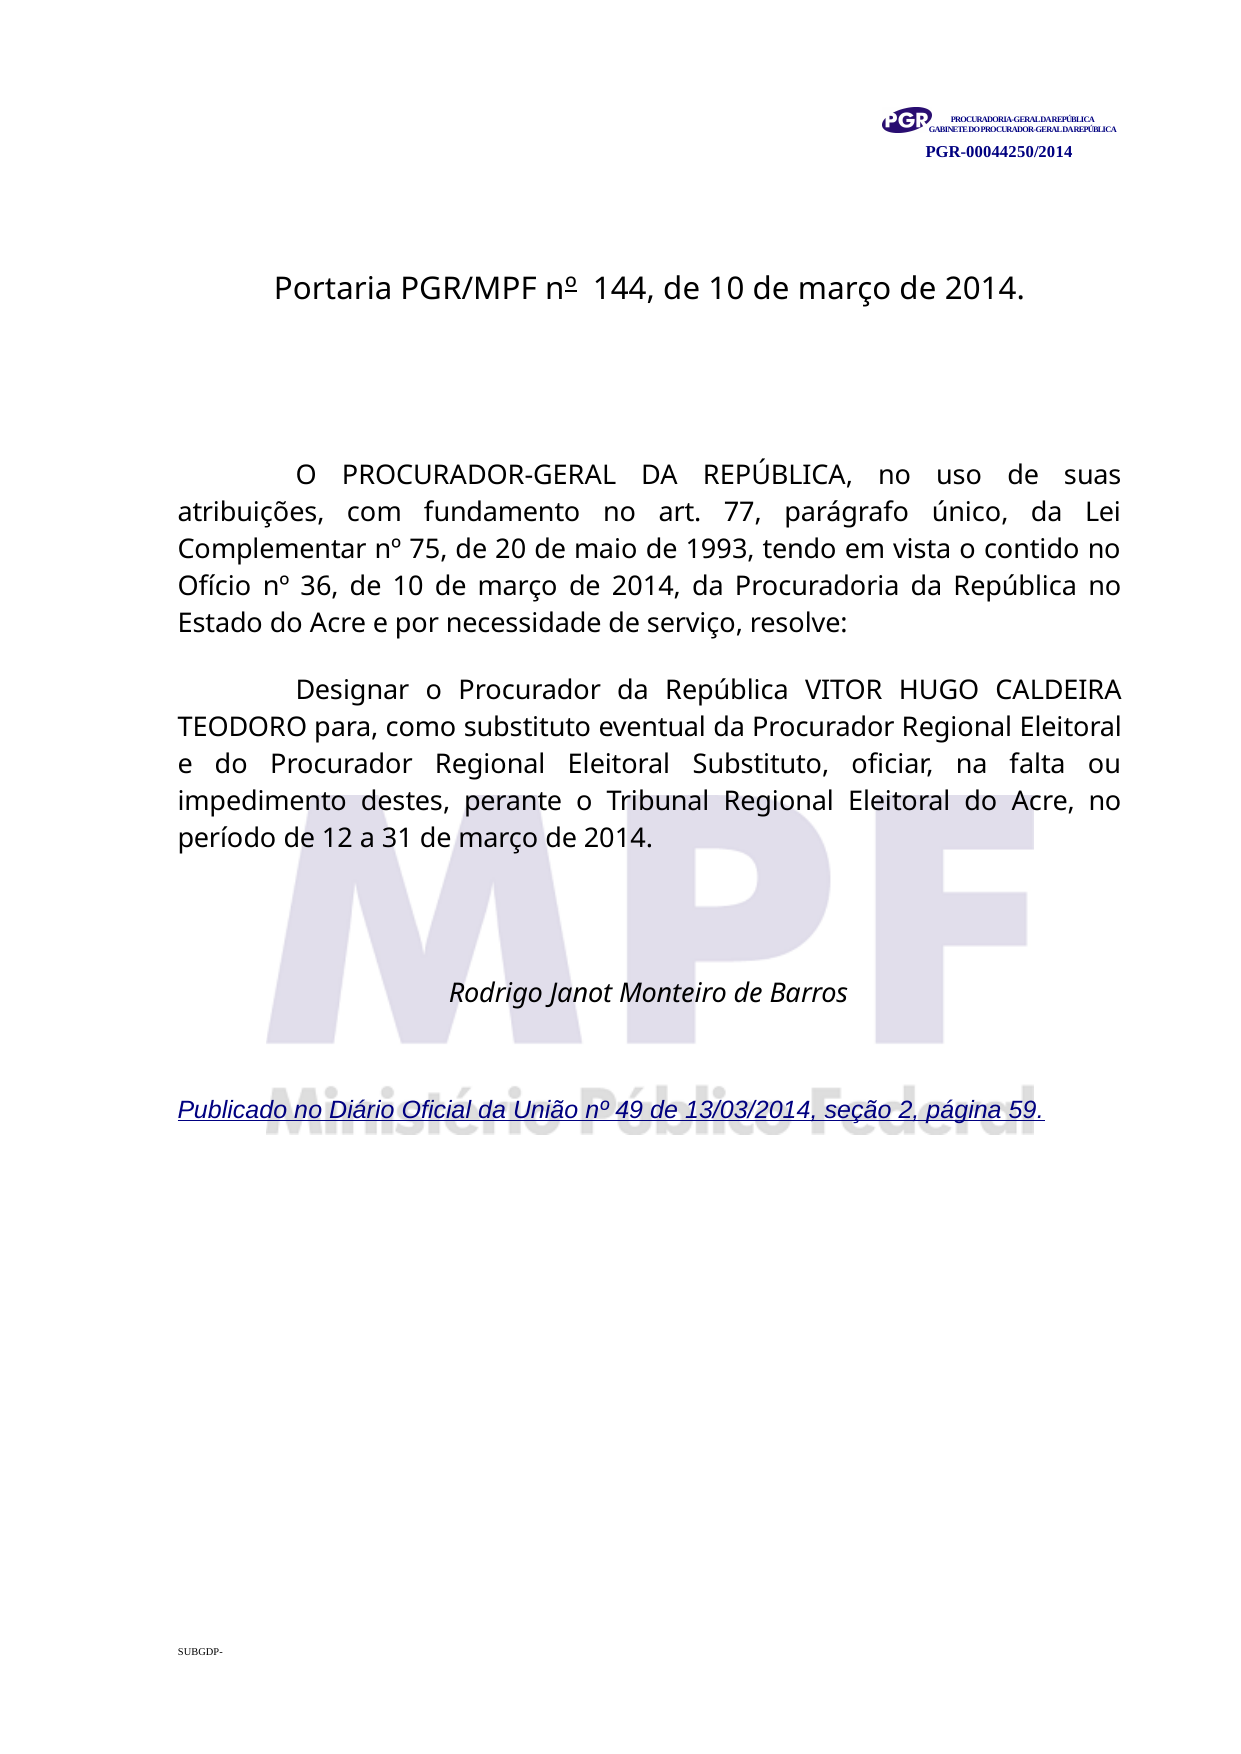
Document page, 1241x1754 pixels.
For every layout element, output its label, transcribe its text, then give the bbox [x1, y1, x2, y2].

text Publicado no Diário Oficial da União nº 49 de 13/03/2014, seção 2, página 59. [177, 1099, 1161, 1124]
picture [266, 1010, 1034, 1099]
text Rodrigo Janot Monteiro de Barros [177, 973, 1122, 1010]
text Portaria PGR/MPF nº 144, de 10 de março de 2014. [177, 266, 1122, 308]
text PGR-00044250/2014 [886, 138, 1112, 163]
text O PROCURADOR-GERAL DA REPÚBLICA, no uso de suas atribuições, com fundamento no art. 77, parágrafo único, da Lei Complementar nº 75, de 20 de maio de 1993, tendo em vista o contido no Ofício nº 36, de 10 de março de 2014, da Procuradoria da República no Estado do Acre e por necessidade de serviço, resolve: [177, 456, 1122, 641]
text [886, 163, 1112, 168]
text Designar o Procurador da República VITOR HUGO CALDEIRA TEODORO para, como substituto eventual da Procurador Regional Eleitoral e do Procurador Regional Eleitoral Substituto, oficiar, na falta ou impedimento destes, perante o Tribunal Regional Eleitoral do Acre, no período de 12 a 31 de março de 2014. [177, 670, 1122, 855]
text SUBGDP- [178, 1635, 1121, 1660]
picture [266, 1124, 1034, 1136]
picture [266, 855, 1034, 973]
picture [882, 107, 932, 133]
